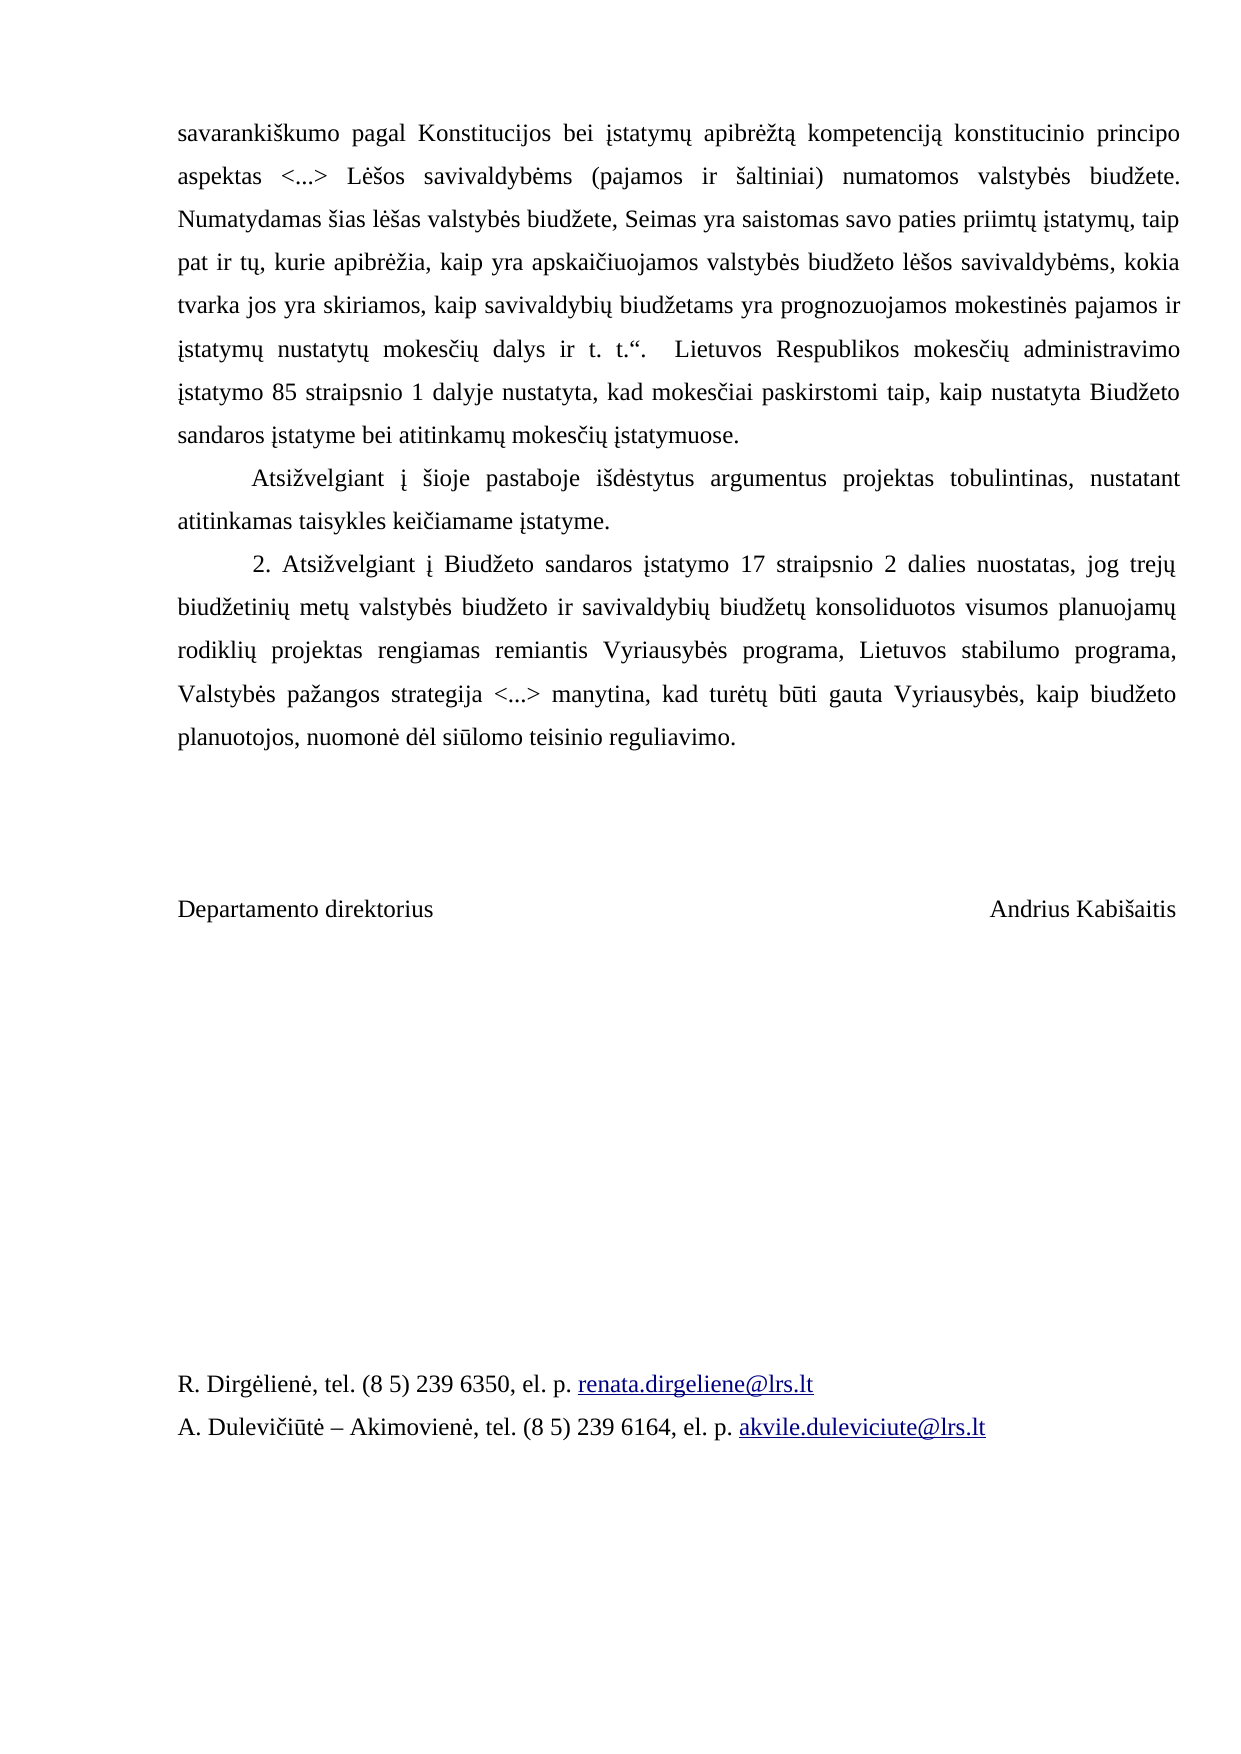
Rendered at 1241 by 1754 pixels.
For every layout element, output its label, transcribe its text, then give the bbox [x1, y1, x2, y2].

text A. Dulevičiūtė – Akimovienė, tel. (8 5) 239 6164, el. p. akvile.duleviciute@lrs.lt [177, 1412, 1181, 1441]
text 2. Atsižvelgiant į Biudžeto sandaros įstatymo 17 straipsnio 2 dalies nuostatas, jog trejų biudžetinių metų valstybės biudžeto ir savivaldybių biudžetų konsoliduotos visumos planuojamų rodiklių projektas rengiamas remiantis Vyriausybės programa, Lietuvos stabilumo programa, Valstybės pažangos strategija <...> manytina, kad turėtų būti gauta Vyriausybės, kaip biudžeto planuotojos, nuomonė dėl siūlomo teisinio reguliavimo. [177, 549, 1177, 751]
text R. Dirgėlienė, tel. (8 5) 239 6350, el. p. renata.dirgeliene@lrs.lt [177, 1369, 1181, 1397]
text Departamento direktorius Andrius Kabišaitis [177, 894, 1181, 923]
text savarankiškumo pagal Konstitucijos bei įstatymų apibrėžtą kompetenciją konstitucinio principo aspektas <...> Lėšos savivaldybėms (pajamos ir šaltiniai) numatomos valstybės biudžete. Numatydamas šias lėšas valstybės biudžete, Seimas yra saistomas savo paties priimtų įstatymų, taip pat ir tų, kurie apibrėžia, kaip yra apskaičiuojamos valstybės biudžeto lėšos savivaldybėms, kokia tvarka jos yra skiriamos, kaip savivaldybių biudžetams yra prognozuojamos mokestinės pajamos ir įstatymų nustatytų mokesčių dalys ir t. t.“. Lietuvos Respublikos mokesčių administravimo įstatymo 85 straipsnio 1 dalyje nustatyta, kad mokesčiai paskirstomi taip, kaip nustatyta Biudžeto sandaros įstatyme bei atitinkamų mokesčių įstatymuose. [177, 118, 1181, 449]
text Atsižvelgiant į šioje pastaboje išdėstytus argumentus projektas tobulintinas, nustatant atitinkamas taisykles keičiamame įstatyme. [177, 463, 1181, 535]
